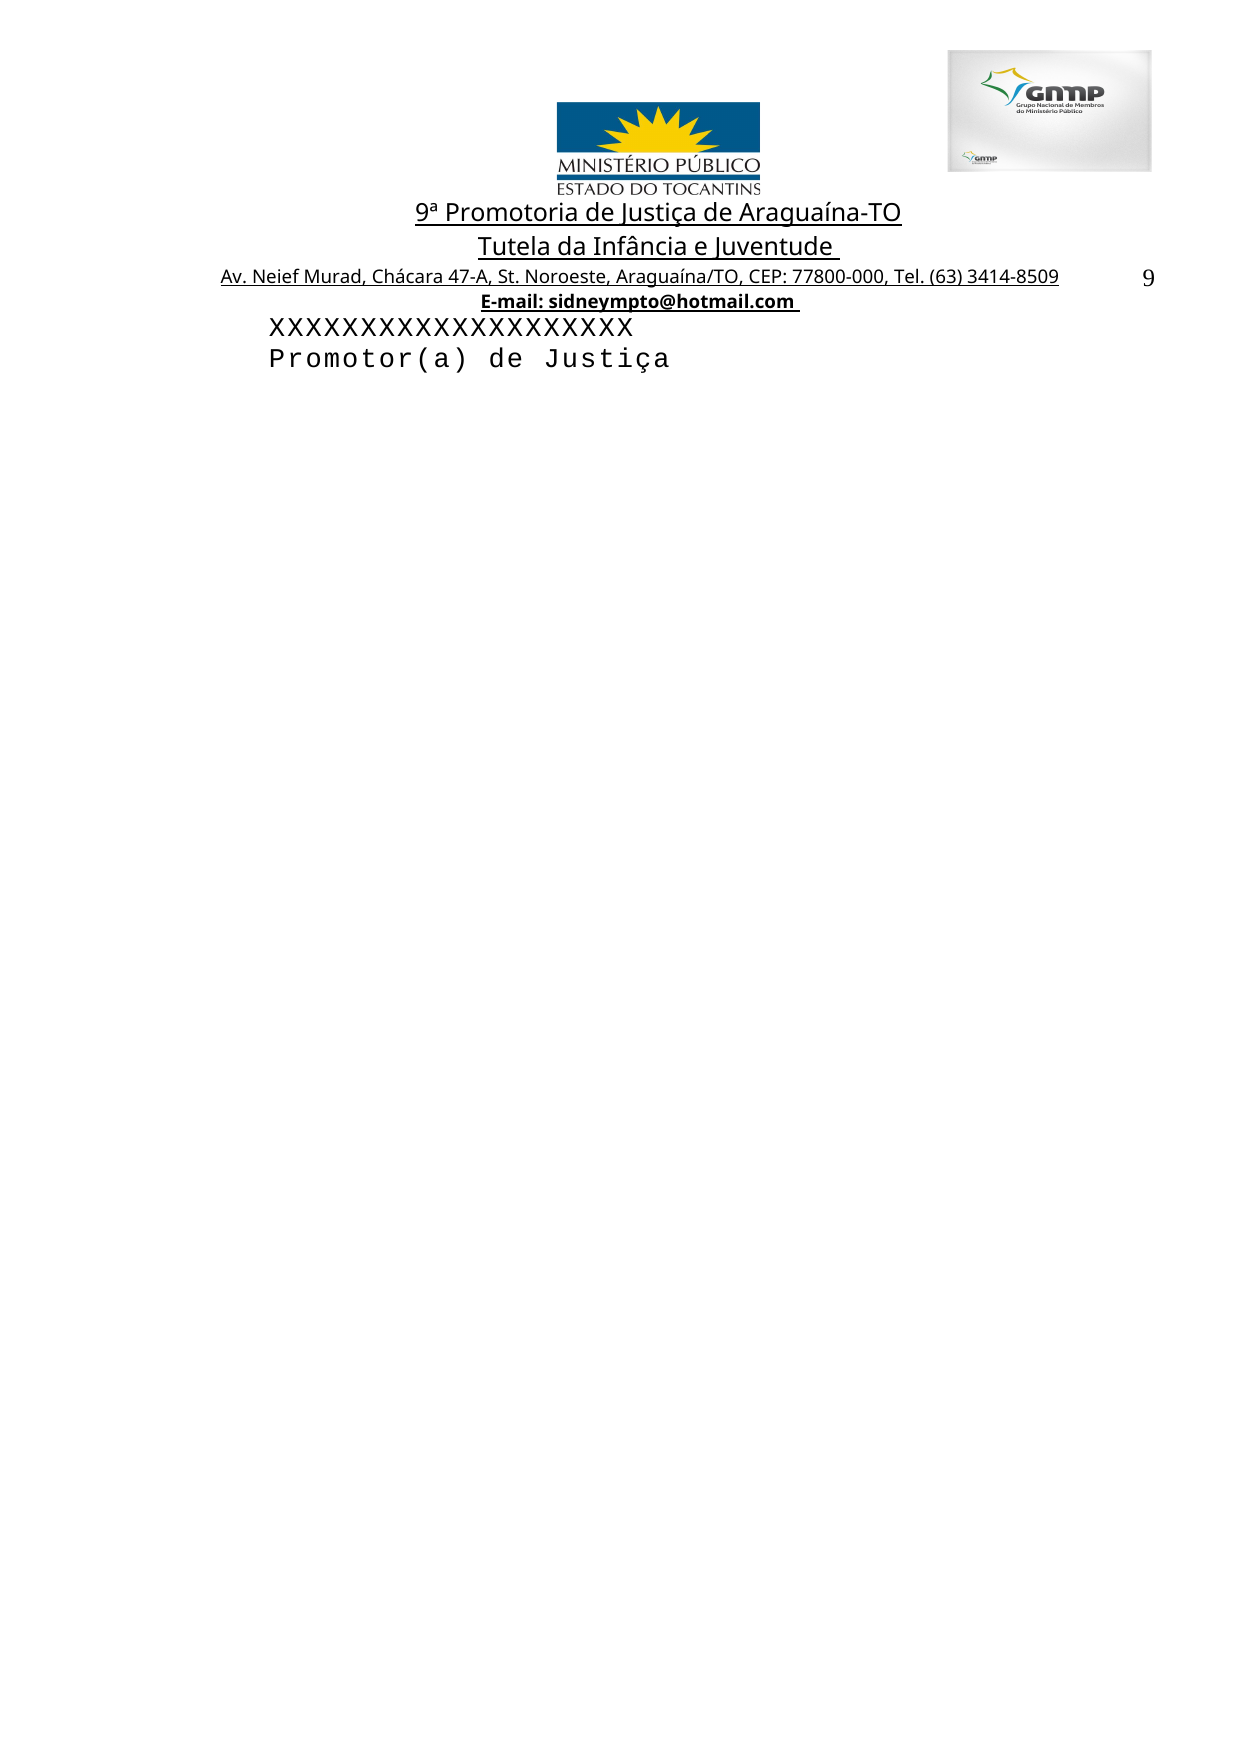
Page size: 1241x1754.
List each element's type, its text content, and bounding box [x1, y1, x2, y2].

text Promotor(a) de Justiça [195, 345, 1122, 376]
picture [556, 102, 761, 195]
text XXXXXXXXXXXXXXXXXXXX [195, 314, 1122, 345]
picture [947, 50, 1152, 172]
